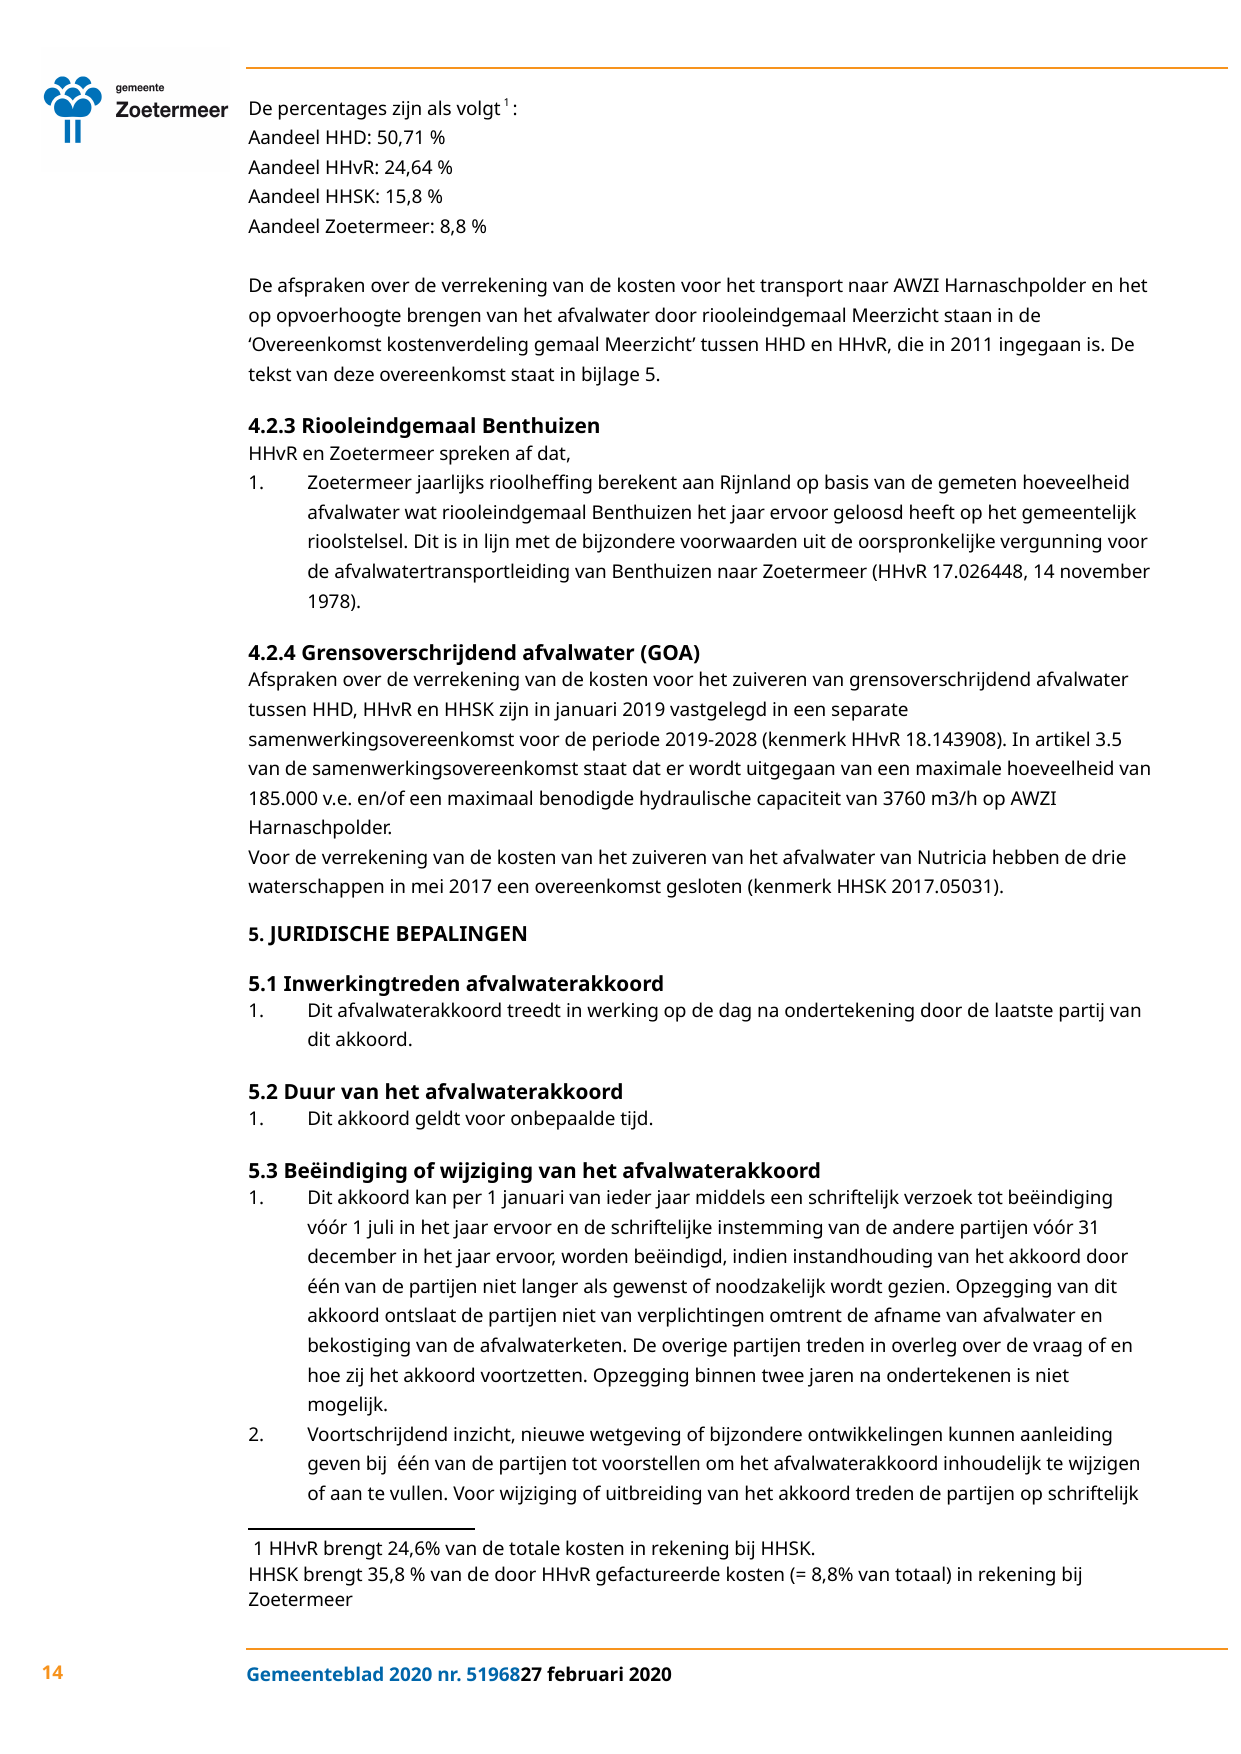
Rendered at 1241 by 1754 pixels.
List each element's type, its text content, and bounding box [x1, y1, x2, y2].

text Aandeel HHvR: 24,64 % [248, 154, 1152, 180]
list Dit afvalwaterakkoord treedt in werking op de dag na ondertekening door de laatste partij van dit akkoord. [248, 997, 1152, 1052]
text 4.2.4 Grensoverschrijdend afvalwater (GOA) [248, 638, 1152, 667]
text 4.2.3 Riooleindgemaal Benthuizen [248, 411, 1152, 440]
list Dit akkoord kan per 1 januari van ieder jaar middels een schriftelijk verzoek tot beëindiging vóór 1 juli in het jaar ervoor en de schriftelijke instemming van de andere partijen vóór 31 december in het jaar ervoor, worden beëindigd, indien instandhouding van het akkoord door één van de partijen niet langer als gewenst of noodzakelijk wordt gezien. Opzegging van dit akkoord ontslaat de partijen niet van verplichtingen omtrent de afname van afvalwater en bekostiging van de afvalwaterketen. De overige partijen treden in overleg over de vraag of en hoe zij het akkoord voortzetten. Opzegging binnen twee jaren na ondertekenen is niet mogelijk. [248, 1184, 1152, 1417]
text Aandeel HHSK: 15,8 % [248, 183, 1152, 209]
text De afspraken over de verrekening van de kosten voor het transport naar AWZI Harnaschpolder en het op opvoerhoogte brengen van het afvalwater door riooleindgemaal Meerzicht staan in de ‘Overeenkomst kostenverdeling gemaal Meerzicht’ tussen HHD en HHvR, die in 2011 ingegaan is. De tekst van deze overeenkomst staat in bijlage 5. [248, 272, 1152, 387]
text Aandeel Zoetermeer: 8,8 % [248, 213, 1152, 239]
list Zoetermeer jaarlijks rioolheffing berekent aan Rijnland op basis van de gemeten hoeveelheid afvalwater wat riooleindgemaal Benthuizen het jaar ervoor geloosd heeft op het gemeentelijk rioolstelsel. Dit is in lijn met de bijzondere voorwaarden uit de oorspronkelijke vergunning voor de afvalwatertransportleiding van Benthuizen naar Zoetermeer (HHvR 17.026448, 14 november 1978). [248, 469, 1152, 613]
text Afspraken over de verrekening van de kosten voor het zuiveren van grensoverschrijdend afvalwater tussen HHD, HHvR en HHSK zijn in januari 2019 vastgelegd in een separate samenwerkingsovereenkomst voor de periode 2019-2028 (kenmerk HHvR 18.143908). In artikel 3.5 van de samenwerkingsovereenkomst staat dat er wordt uitgegaan van een maximale hoeveelheid van 185.000 v.e. en/of een maximaal benodigde hydraulische capaciteit van 3760 m3/h op AWZI Harnaschpolder. [248, 667, 1152, 840]
text 5.1 Inwerkingtreden afvalwaterakkoord [248, 969, 1152, 997]
text HHvR en Zoetermeer spreken af dat, [248, 440, 1152, 466]
picture [41, 47, 231, 172]
text HHvR brengt 24,6% van de totale kosten in rekening bij HHSK. [248, 1535, 1152, 1561]
text 5.3 Beëindiging of wijziging van het afvalwaterakkoord [248, 1156, 1152, 1184]
text 5. JURIDISCHE BEPALINGEN [248, 919, 1152, 948]
list Dit akkoord geldt voor onbepaalde tijd. [248, 1106, 1152, 1131]
list Voortschrijdend inzicht, nieuwe wetgeving of bijzondere ontwikkelingen kunnen aanleiding geven bij één van de partijen tot voorstellen om het afvalwaterakkoord inhoudelijk te wijzigen of aan te vullen. Voor wijziging of uitbreiding van het akkoord treden de partijen op schriftelijk [248, 1421, 1152, 1506]
text 5.2 Duur van het afvalwaterakkoord [248, 1077, 1152, 1106]
text Aandeel HHD: 50,71 % [248, 124, 1152, 150]
text De percentages zijn als volgt: [248, 95, 1152, 121]
text Voor de verrekening van de kosten van het zuiveren van het afvalwater van Nutricia hebben de drie waterschappen in mei 2017 een overeenkomst gesloten (kenmerk HHSK 2017.05031). [248, 844, 1152, 899]
text HHSK brengt 35,8 % van de door HHvR gefactureerde kosten (= 8,8% van totaal) in rekening bij Zoetermeer [248, 1561, 1152, 1612]
